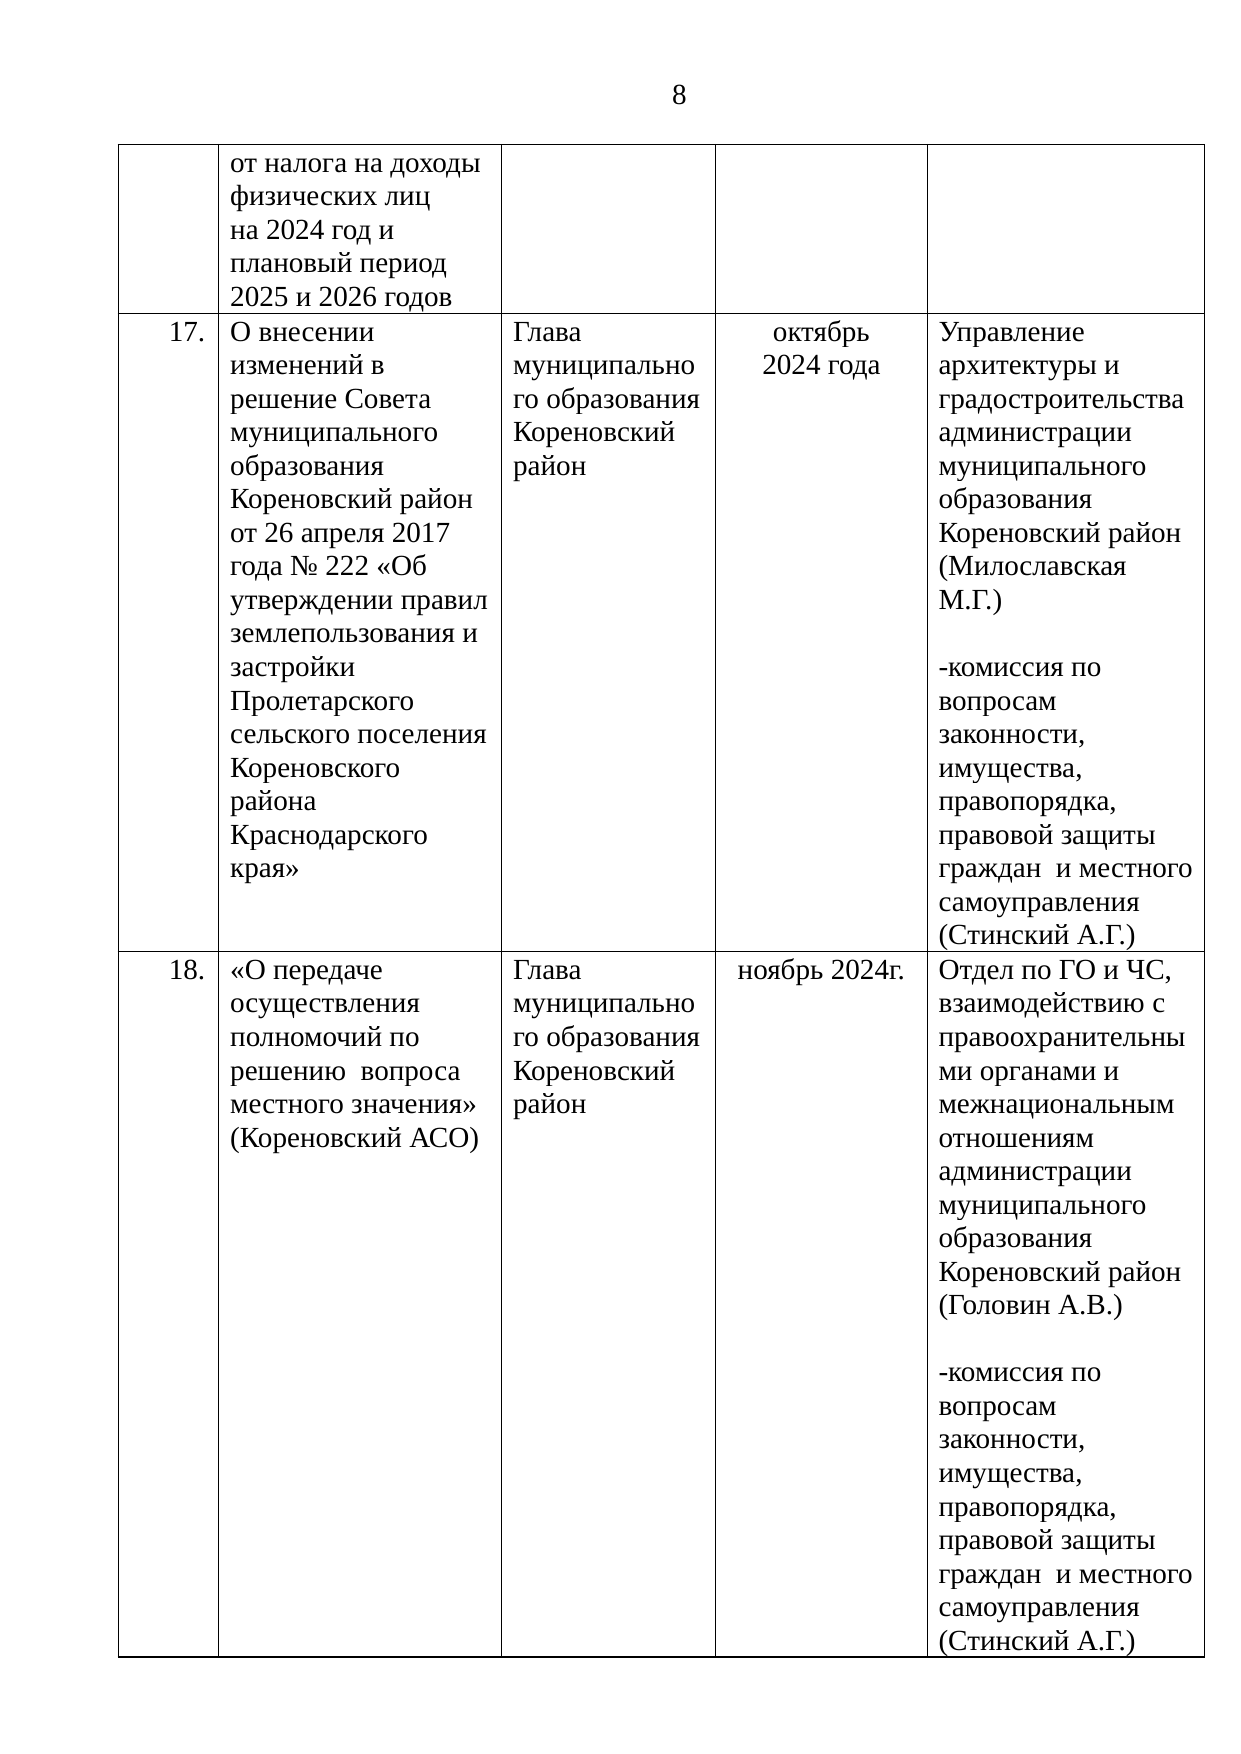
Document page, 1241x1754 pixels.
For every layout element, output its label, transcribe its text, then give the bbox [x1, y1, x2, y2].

table_cell ноябрь 2024г. [716, 952, 927, 1656]
table_cell октябрь 2024 года [716, 314, 927, 951]
table_cell «О передаче осуществления полномочий по решению вопроса местного значения» (Кореновский АСО) [219, 952, 501, 1656]
table_cell от налога на доходы физических лиц на 2024 год и плановый период 2025 и 2026 годов [219, 145, 501, 313]
table_cell Глава муниципального образования Кореновский район [502, 314, 715, 951]
table_cell Управление архитектуры и градостроительства администрации муниципального образования Кореновский район (Милославская М.Г.) -комиссия по вопросам законности, имущества, правопорядка, правовой защиты граждан и местного самоуправления (Стинский А.Г.) [928, 314, 1204, 951]
table_cell О внесении изменений в решение Совета муниципального образования Кореновский район от 26 апреля 2017 года № 222 «Об утверждении правил землепользования и застройки Пролетарского сельского поселения Кореновского района Краснодарского края» [219, 314, 501, 951]
table_cell Отдел по ГО и ЧС, взаимодействию с правоохранительными органами и межнациональным отношениям администрации муниципального образования Кореновский район (Головин А.В.) -комиссия по вопросам законности, имущества, правопорядка, правовой защиты граждан и местного самоуправления (Стинский А.Г.) [928, 952, 1204, 1656]
table_cell [119, 145, 218, 313]
table_cell Глава муниципального образования Кореновский район [502, 952, 715, 1656]
table_cell [119, 314, 218, 951]
table_cell [928, 145, 1204, 313]
table_cell [119, 952, 218, 1656]
table_cell [502, 145, 715, 313]
table_cell [716, 145, 927, 313]
